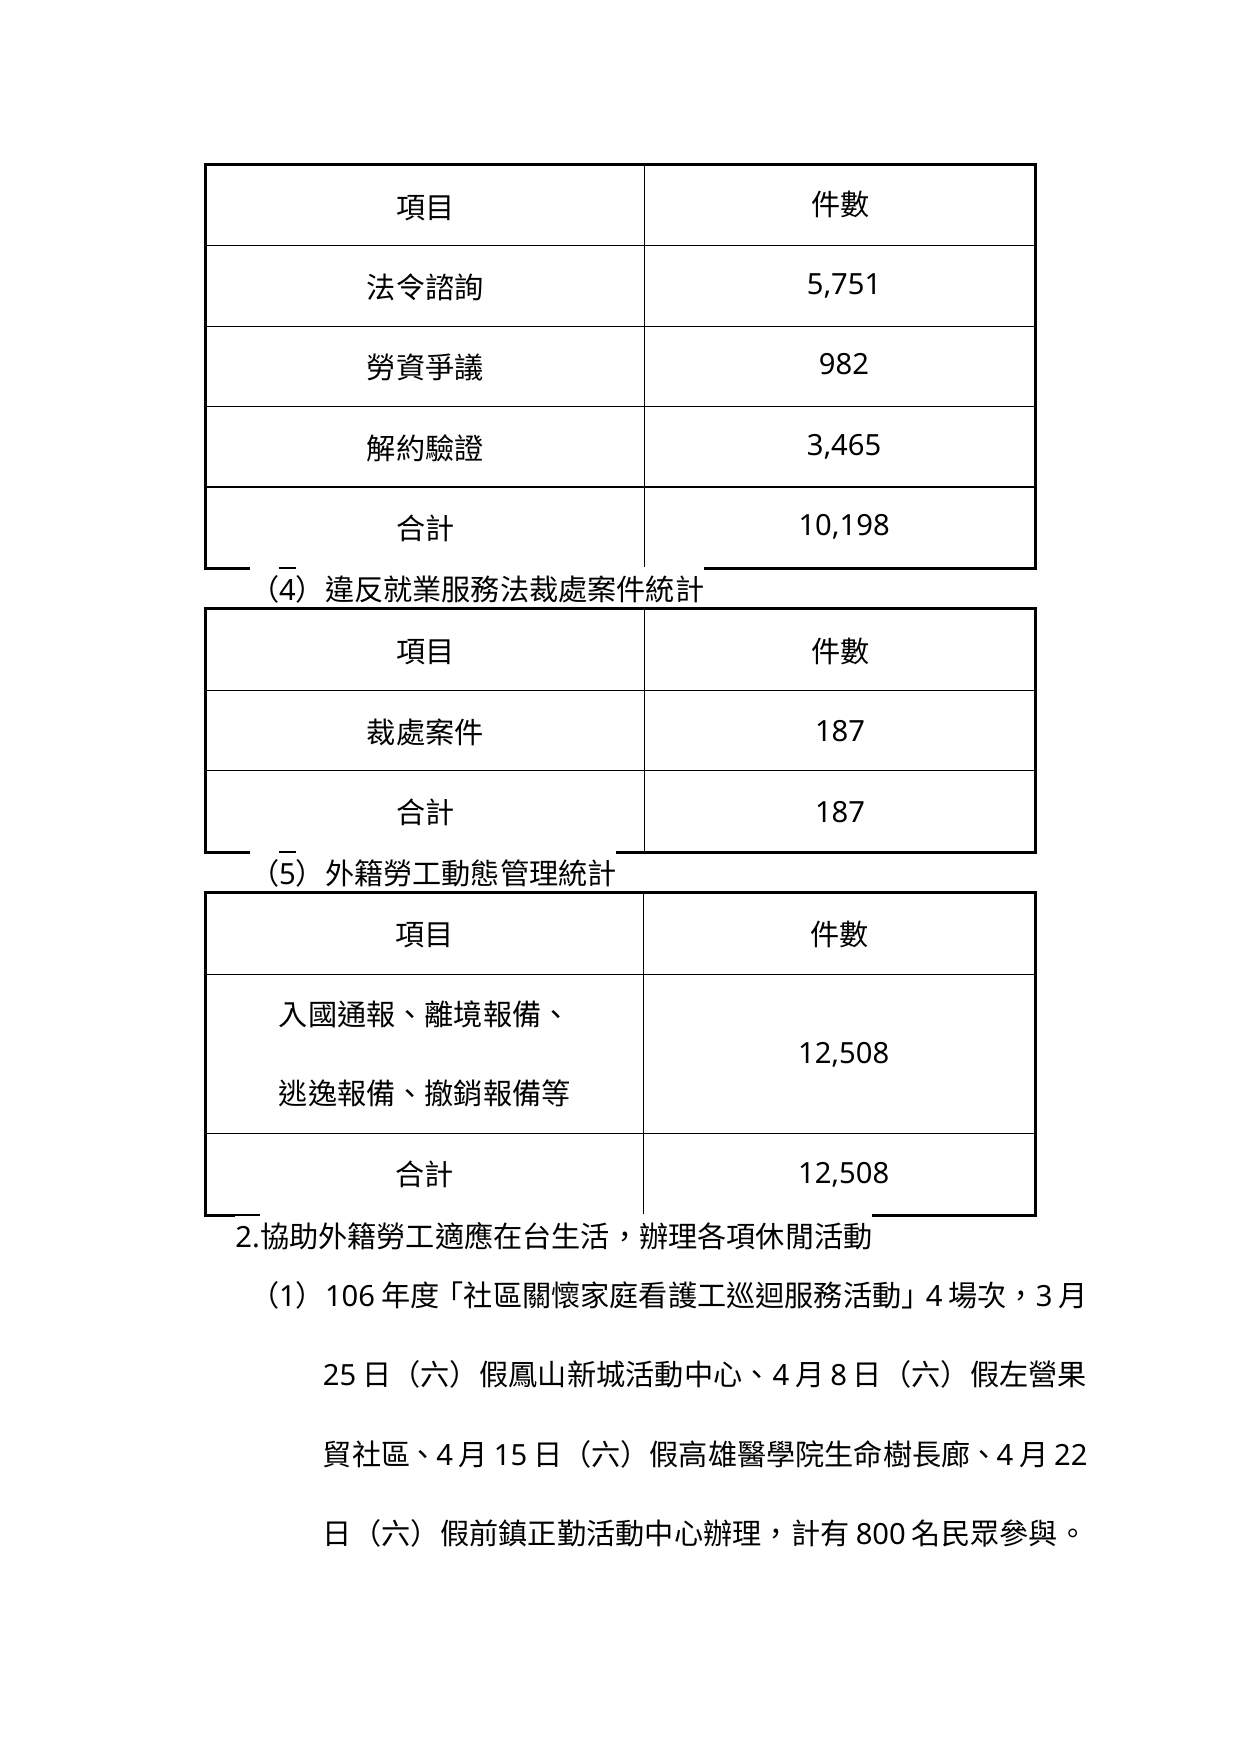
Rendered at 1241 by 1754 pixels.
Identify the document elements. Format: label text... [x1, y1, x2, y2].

text 2.協助外籍勞工適應在台生活，辦理各項休閒活動 [235, 1221, 1087, 1254]
table_cell 勞資爭議 [207, 327, 644, 406]
table_cell 12,508 [644, 1134, 1034, 1214]
table_cell 入國通報、離境報備、 逃逸報備、撤銷報備等 [207, 975, 643, 1133]
table_cell 187 [645, 771, 1034, 851]
table_header 件數 [645, 166, 1034, 245]
text （1）106年度「社區關懷家庭看護工巡迴服務活動」4場次，3月25日（六）假鳳山新城活動中心、4月8日（六）假左營果貿社區、4月15日（六）假高雄醫學院生命樹長廊、4月22日（六）假前鎮正勤活動中心辦理，計有800名民眾參與。藉由趣味競賽的方式，使參與民眾及外籍勞工認識相關法令，了解自身的勞動權益。 [250, 1254, 1087, 1572]
table_cell 合計 [207, 1134, 643, 1214]
table_cell 合計 [207, 771, 644, 851]
table_cell 3,465 [645, 407, 1034, 486]
table_cell 裁處案件 [207, 691, 644, 770]
table_cell 法令諮詢 [207, 246, 644, 326]
table_cell 10,198 [645, 488, 1034, 567]
table_cell 187 [645, 691, 1034, 770]
table_header 項目 [207, 166, 644, 245]
table_cell 解約驗證 [207, 407, 644, 486]
table_header 件數 [644, 894, 1034, 973]
table_header 件數 [645, 610, 1034, 690]
table_header 項目 [207, 610, 644, 690]
table_cell 12,508 [644, 975, 1034, 1133]
table_cell 5,751 [645, 246, 1034, 326]
text （5）外籍勞工動態管理統計 [250, 858, 1087, 891]
table_cell 982 [645, 327, 1034, 406]
text （4）違反就業服務法裁處案件統計 [250, 574, 1087, 607]
table_header 項目 [207, 894, 643, 973]
table_cell 合計 [207, 488, 644, 567]
